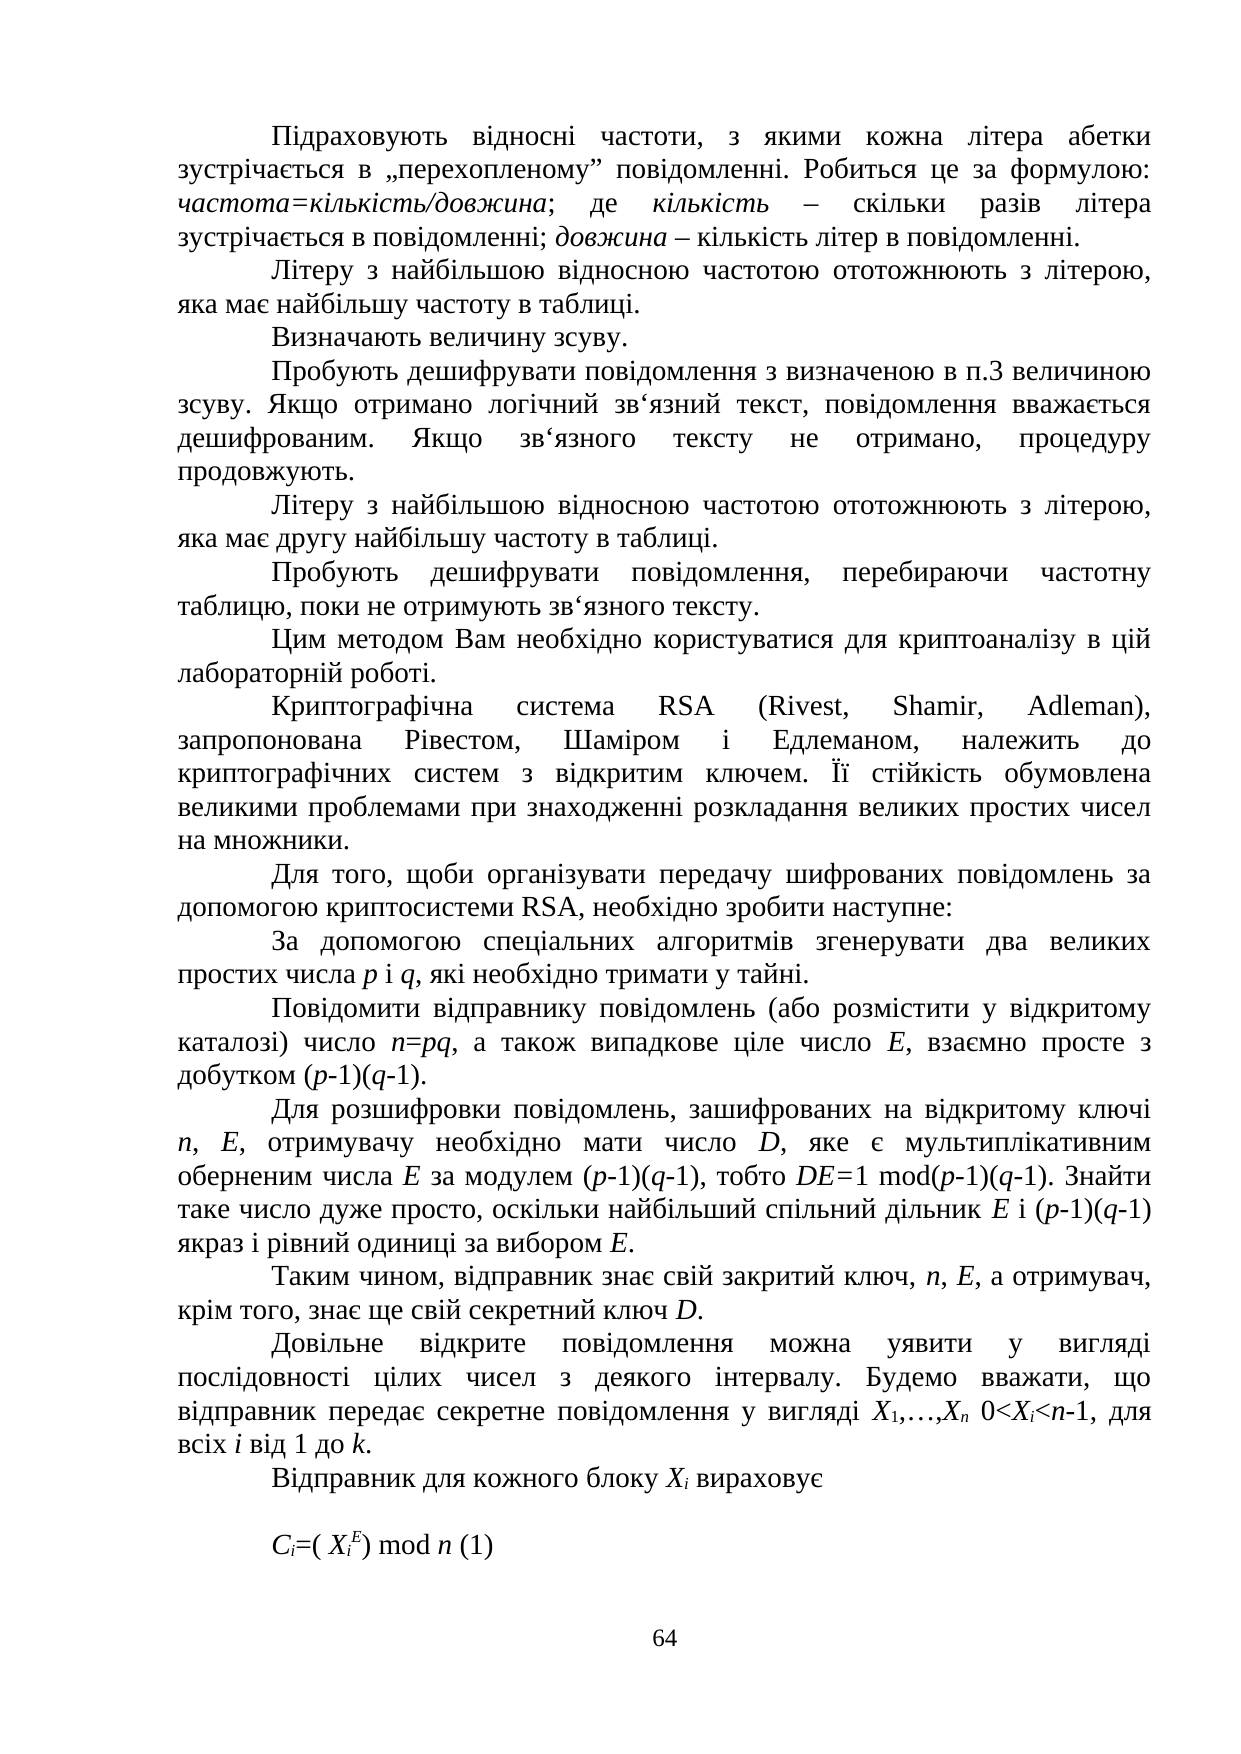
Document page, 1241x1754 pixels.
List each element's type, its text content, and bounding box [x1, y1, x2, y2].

text Визначають величину зсуву. [177, 319, 1152, 353]
text Відправник для кожного блоку Xi вираховує [177, 1460, 1152, 1493]
text Довільне відкрите повідомлення можна уявити у вигляді послідовності цілих чисел з деякого інтервалу. Будемо вважати, що відправник передає секретне повідомлення у вигляді X1,…,Xn 0<Xi<n-1, для всіх і від 1 до k. [177, 1326, 1152, 1460]
text Ci=( XiE) mod n (1) [177, 1527, 1152, 1560]
text За допомогою спеціальних алгоритмів згенерувати два великих простих числа p і q, які необхідно тримати у тайні. [177, 923, 1152, 990]
text Криптографічна система RSA (Rivest, Shamir, Adleman), запропонована Рівестом, Шаміром і Едлеманом, належить до криптографічних систем з відкритим ключем. Її стійкість обумовлена великими проблемами при знаходженні розкладання великих простих чисел на множники. [177, 688, 1152, 856]
text Літеру з найбільшою відносною частотою ототожнюють з літерою, яка має найбільшу частоту в таблиці. [177, 252, 1152, 319]
text Для розшифровки повідомлень, зашифрованих на відкритому ключі n, E, отримувачу необхідно мати число D, яке є мультиплікативним оберненим числа Е за модулем (p-1)(q-1), тобто DЕ=1 mod(p-1)(q-1). Знайти таке число дуже просто, оскільки найбільший спільний дільник Е і (p-1)(q-1) якраз і рівний одиниці за вибором Е. [177, 1091, 1152, 1258]
text Пробують дешифрувати повідомлення, перебираючи частотну таблицю, поки не отримують зв‘язного тексту. [177, 554, 1152, 621]
text Для того, щоби організувати передачу шифрованих повідомлень за допомогою криптосистеми RSA, необхідно зробити наступне: [177, 856, 1152, 923]
text Цим методом Вам необхідно користуватися для криптоаналізу в цій лабораторній роботі. [177, 621, 1152, 688]
text Літеру з найбільшою відносною частотою ототожнюють з літерою, яка має другу найбільшу частоту в таблиці. [177, 487, 1152, 554]
text Підраховують відносні частоти, з якими кожна літера абетки зустрічається в „перехопленому” повідомленні. Робиться це за формулою: частота=кількість/довжина; де кількість – скільки разів літера зустрічається в повідомленні; довжина – кількість літер в повідомленні. [177, 118, 1152, 252]
text Пробують дешифрувати повідомлення з визначеною в п.3 величиною зсуву. Якщо отримано логічний зв‘язний текст, повідомлення вважається дешифрованим. Якщо зв‘язного тексту не отримано, процедуру продовжують. [177, 353, 1152, 487]
text Таким чином, відправник знає свій закритий ключ, n, E, а отримувач, крім того, знає ще свій секретний ключ D. [177, 1258, 1152, 1326]
text Повідомити відправнику повідомлень (або розмістити у відкритому каталозі) число n=pq, а також випадкове ціле число Е, взаємно просте з добутком (p-1)(q-1). [177, 990, 1152, 1091]
